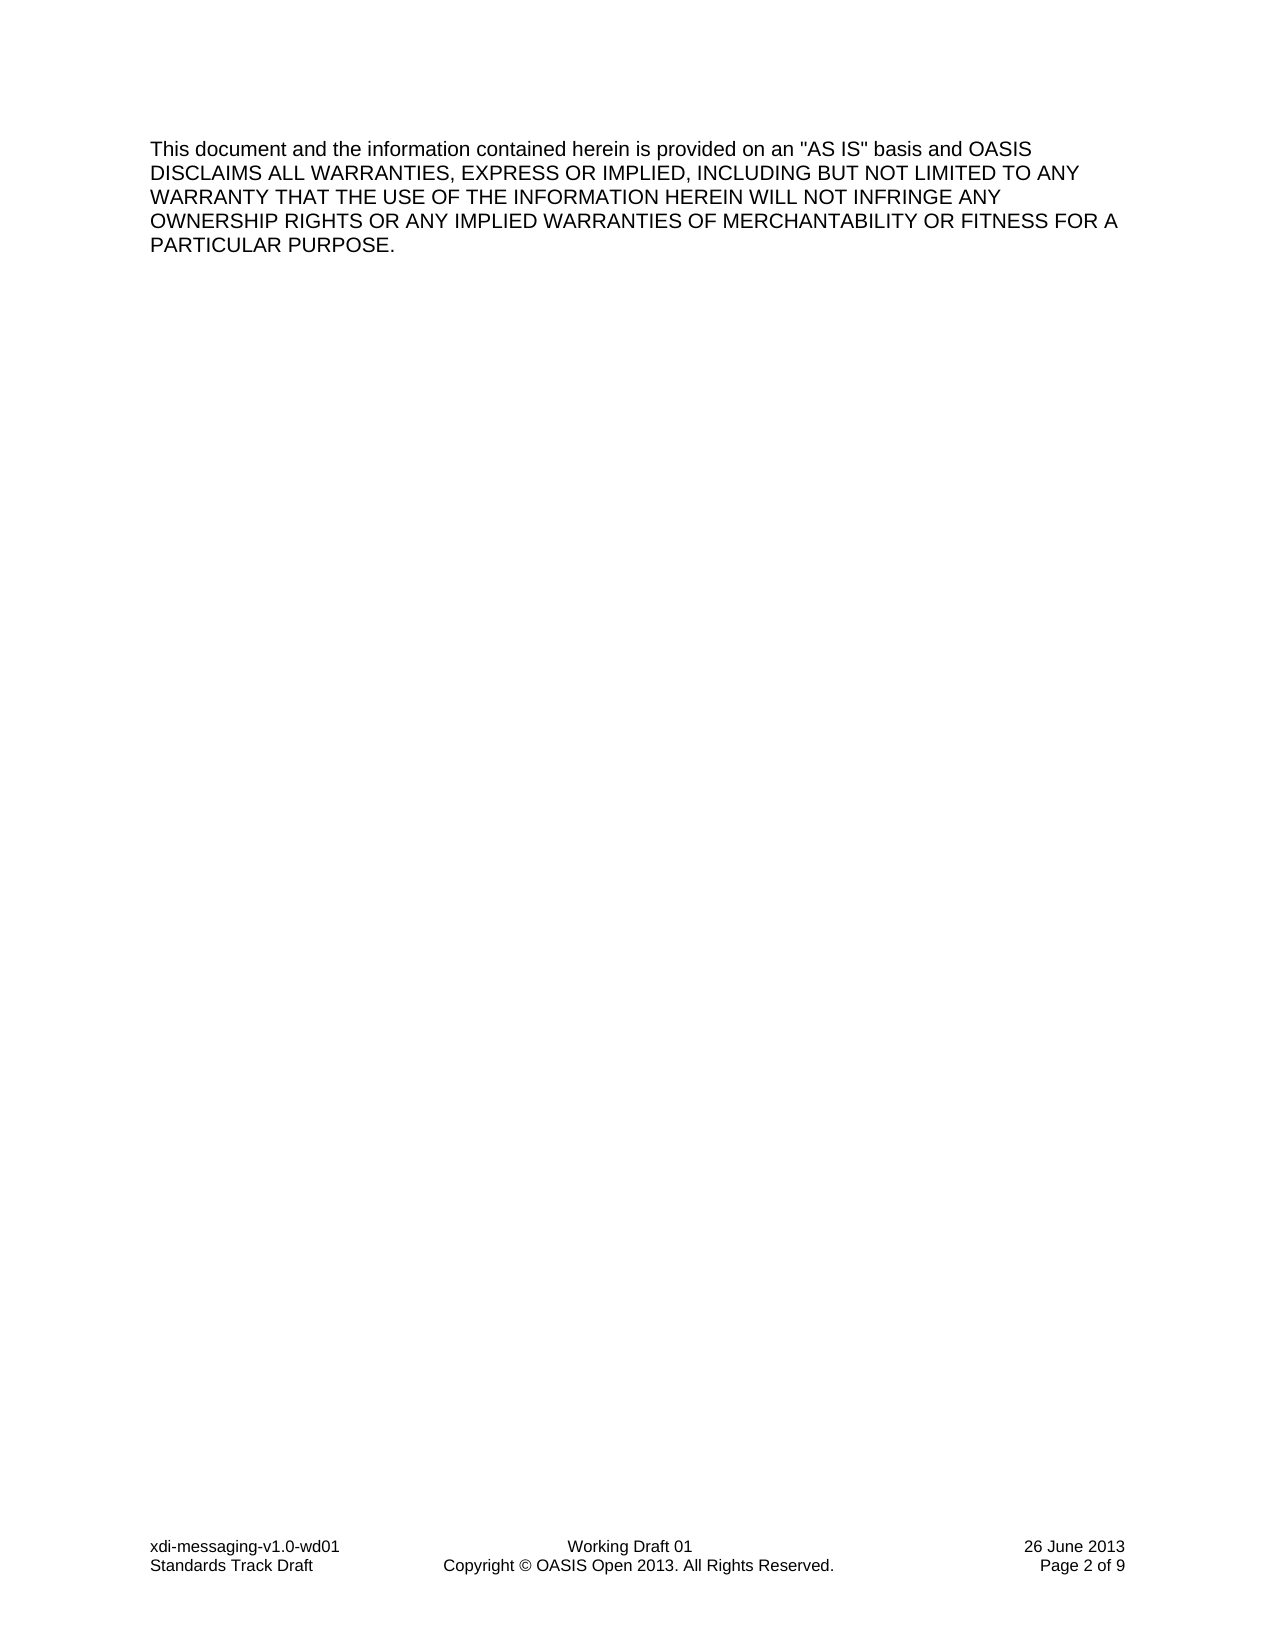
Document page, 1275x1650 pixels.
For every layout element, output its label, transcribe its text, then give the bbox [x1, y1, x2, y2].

text This document and the information contained herein is provided on an "AS IS" basis and OASIS DISCLAIMS ALL WARRANTIES, EXPRESS OR IMPLIED, INCLUDING BUT NOT LIMITED TO ANY WARRANTY THAT THE USE OF THE INFORMATION HEREIN WILL NOT INFRINGE ANY OWNERSHIP RIGHTS OR ANY IMPLIED WARRANTIES OF MERCHANTABILITY OR FITNESS FOR A PARTICULAR PURPOSE. [150, 137, 1125, 257]
